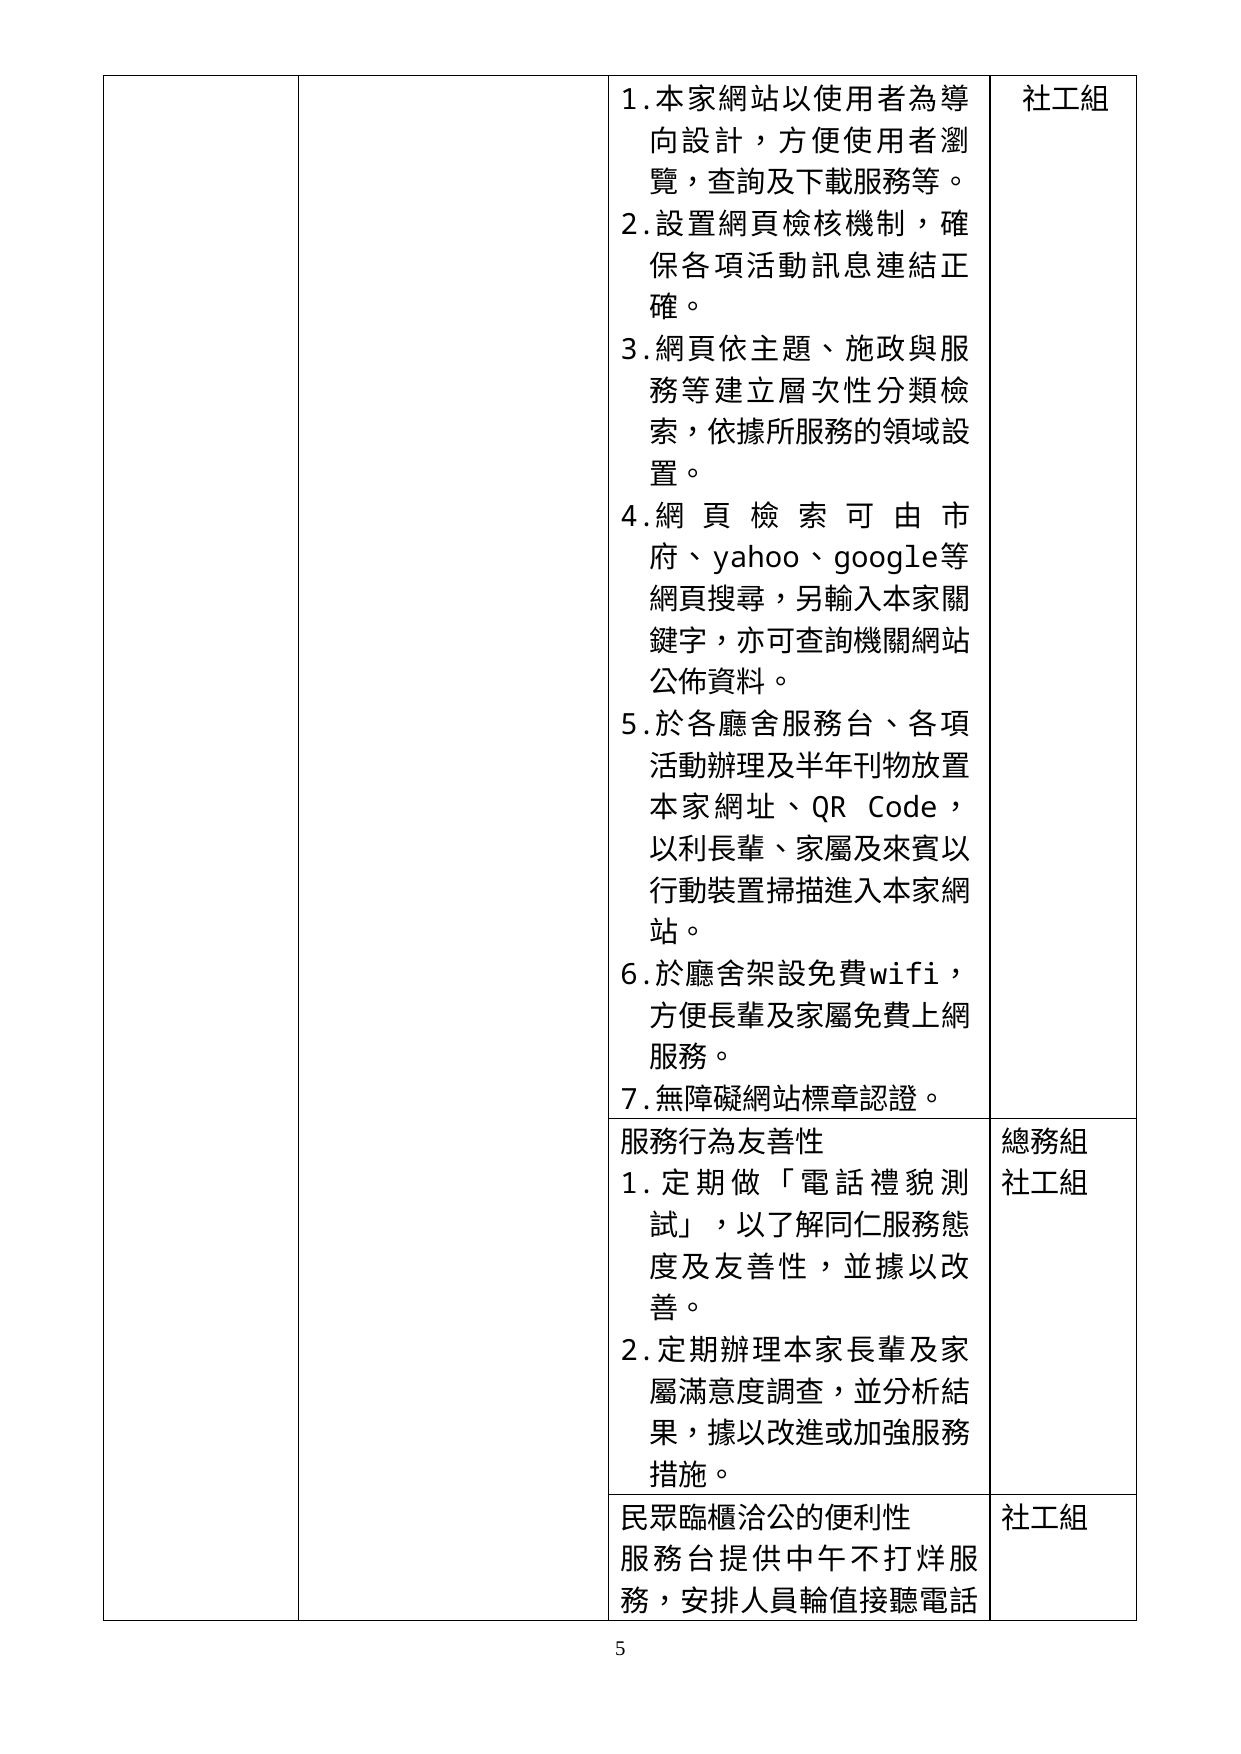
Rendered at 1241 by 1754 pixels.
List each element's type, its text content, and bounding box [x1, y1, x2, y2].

table_cell 網站使用便利性 本家網站以使用者為導向設計，方便使用者瀏覽，查詢及下載服務等。 設置網頁檢核機制，確保各項活動訊息連結正確。 網頁依主題、施政與服務等建立層次性分類檢索，依據所服務的領域設置。 網頁檢索可由市府、yahoo、google等網頁搜尋，另輸入本家關鍵字，亦可查詢機關網站公佈資料。 於各廳舍服務台、各項活動辦理及半年刊物放置本家網址、QR Code，以利長輩、家屬及來賓以行動裝置掃描進入本家網站。 於廳舍架設免費wifi，方便長輩及家屬免費上網服務。 無障礙網站標章認證。 [609, 76, 989, 1118]
table_cell 總務組 社工組 [991, 1119, 1136, 1494]
table_cell 社工組 [991, 1495, 1136, 1620]
table_cell 民眾臨櫃洽公的便利性 服務台提供中午不打烊服務，安排人員輪值接聽電話 [609, 1495, 989, 1620]
table_cell 社工組 [991, 76, 1136, 1118]
table_cell [104, 76, 298, 1620]
table_cell 服務行為友善性 1.定期做「電話禮貌測試」，以了解同仁服務態度及友善性，並據以改善。 2.定期辦理本家長輩及家屬滿意度調查，並分析結果，據以改進或加強服務措施。 [609, 1119, 989, 1494]
table_cell [299, 76, 608, 1620]
